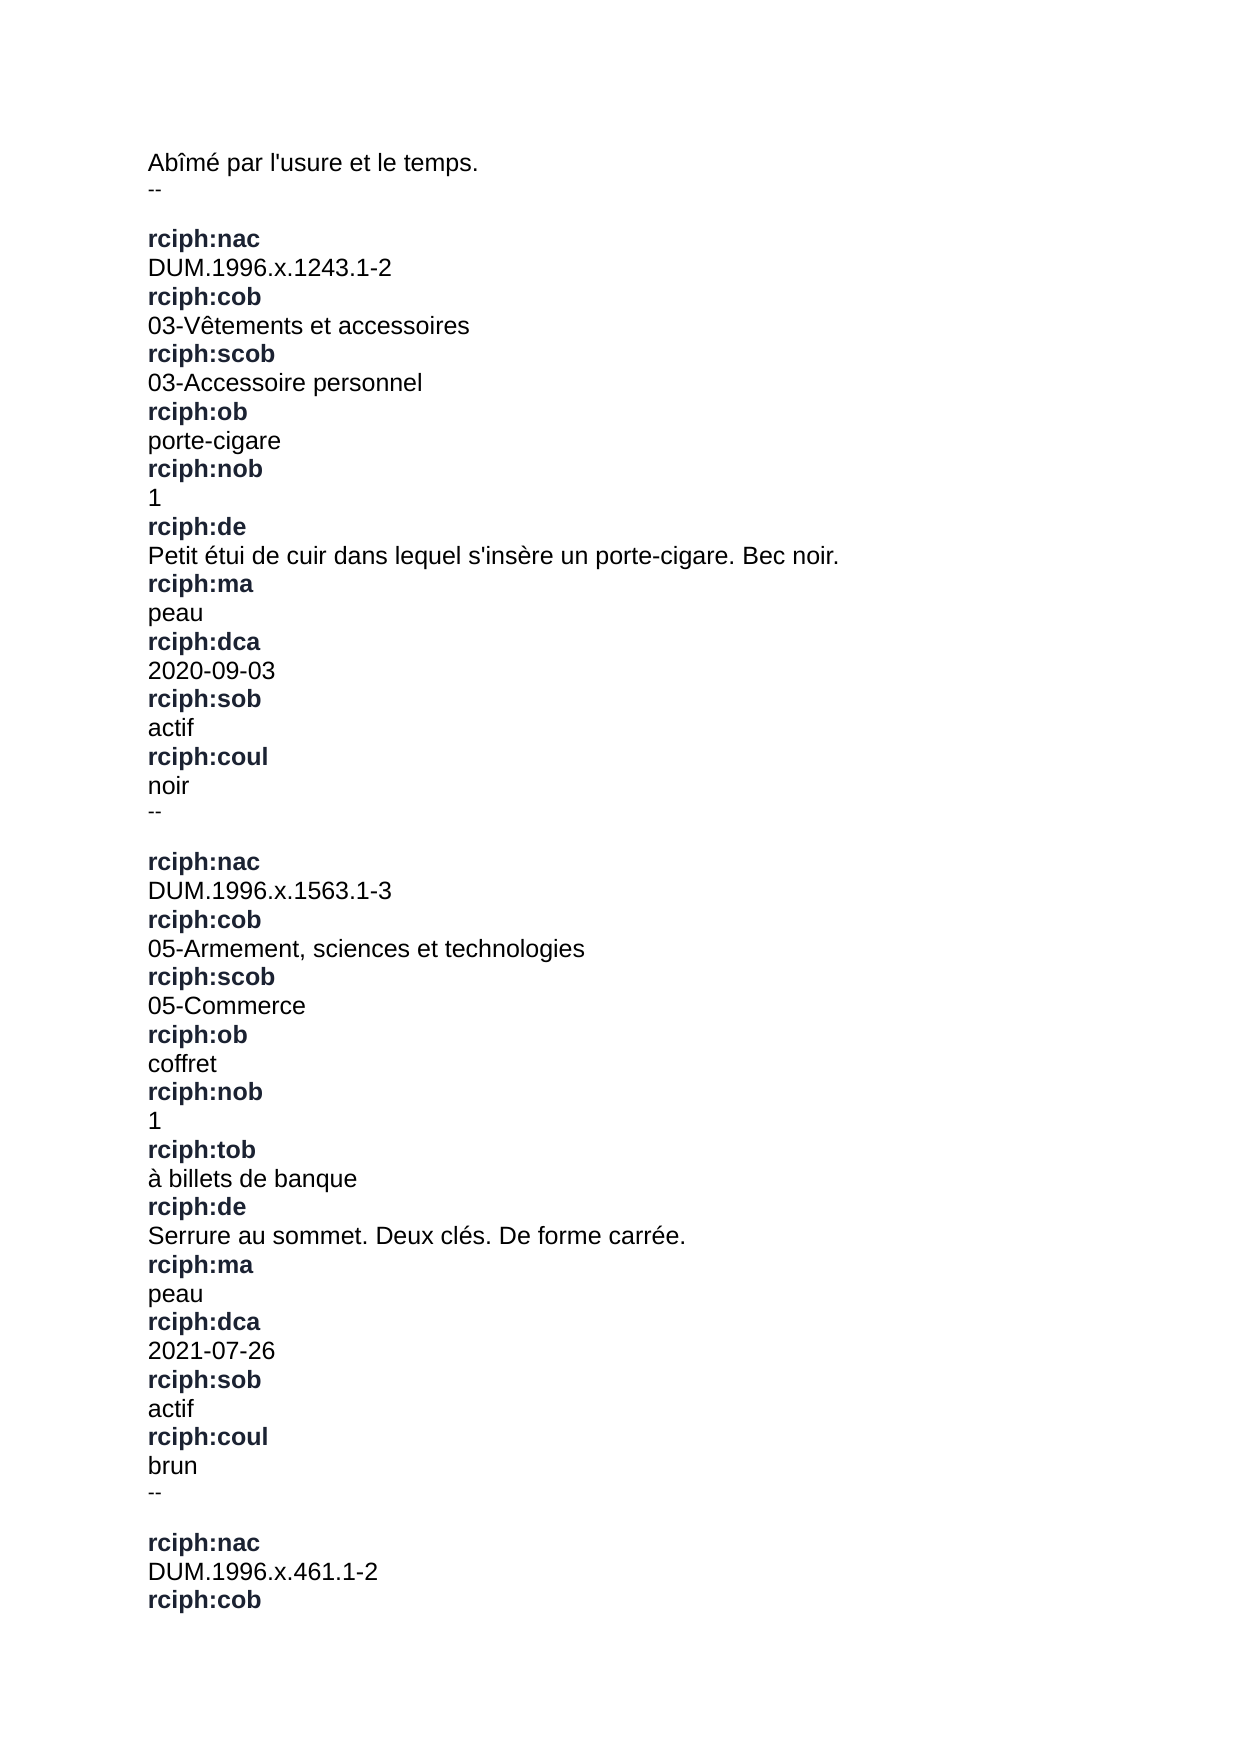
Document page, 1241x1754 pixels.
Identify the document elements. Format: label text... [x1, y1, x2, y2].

text rciph:sob [148, 1365, 1092, 1393]
text rciph:cob [148, 905, 1092, 933]
text rciph:dca [148, 627, 1092, 656]
text rciph:scob [148, 339, 1092, 368]
text 05-Commerce [148, 991, 1092, 1020]
text -- [148, 799, 1092, 823]
text rciph:tob [148, 1135, 1092, 1163]
text 1 [148, 483, 1092, 512]
text rciph:de [148, 512, 1092, 541]
text rciph:dca [148, 1307, 1092, 1336]
text rciph:ob [148, 397, 1092, 426]
text 2021-07-26 [148, 1336, 1092, 1365]
text brun [148, 1451, 1092, 1480]
text 1 [148, 1106, 1092, 1135]
text rciph:coul [148, 742, 1092, 771]
text DUM.1996.x.461.1-2 [148, 1556, 1092, 1585]
text rciph:cob [148, 282, 1092, 311]
text rciph:nac [148, 224, 1092, 253]
text noir [148, 771, 1092, 799]
text rciph:cob [148, 1585, 1092, 1614]
text peau [148, 1278, 1092, 1307]
text rciph:nac [148, 1528, 1092, 1556]
text peau [148, 598, 1092, 627]
text 03-Accessoire personnel [148, 368, 1092, 397]
text rciph:nac [148, 847, 1092, 876]
text rciph:sob [148, 684, 1092, 713]
text DUM.1996.x.1243.1-2 [148, 253, 1092, 282]
text rciph:scob [148, 962, 1092, 991]
text -- [148, 176, 1092, 200]
text Petit étui de cuir dans lequel s'insère un porte-cigare. Bec noir. [148, 541, 1092, 569]
text rciph:nob [148, 1077, 1092, 1106]
text 2020-09-03 [148, 656, 1092, 684]
text coffret [148, 1048, 1092, 1077]
text Abîmé par l'usure et le temps. [148, 148, 1092, 176]
text 05-Armement, sciences et technologies [148, 933, 1092, 962]
text rciph:de [148, 1192, 1092, 1221]
text à billets de banque [148, 1163, 1092, 1192]
text rciph:coul [148, 1422, 1092, 1451]
text rciph:ob [148, 1020, 1092, 1048]
text actif [148, 713, 1092, 742]
text actif [148, 1393, 1092, 1422]
text rciph:nob [148, 454, 1092, 483]
text DUM.1996.x.1563.1-3 [148, 876, 1092, 905]
text -- [148, 1480, 1092, 1504]
text Serrure au sommet. Deux clés. De forme carrée. [148, 1221, 1092, 1250]
text rciph:ma [148, 569, 1092, 598]
text porte-cigare [148, 426, 1092, 454]
text rciph:ma [148, 1250, 1092, 1278]
text 03-Vêtements et accessoires [148, 311, 1092, 339]
